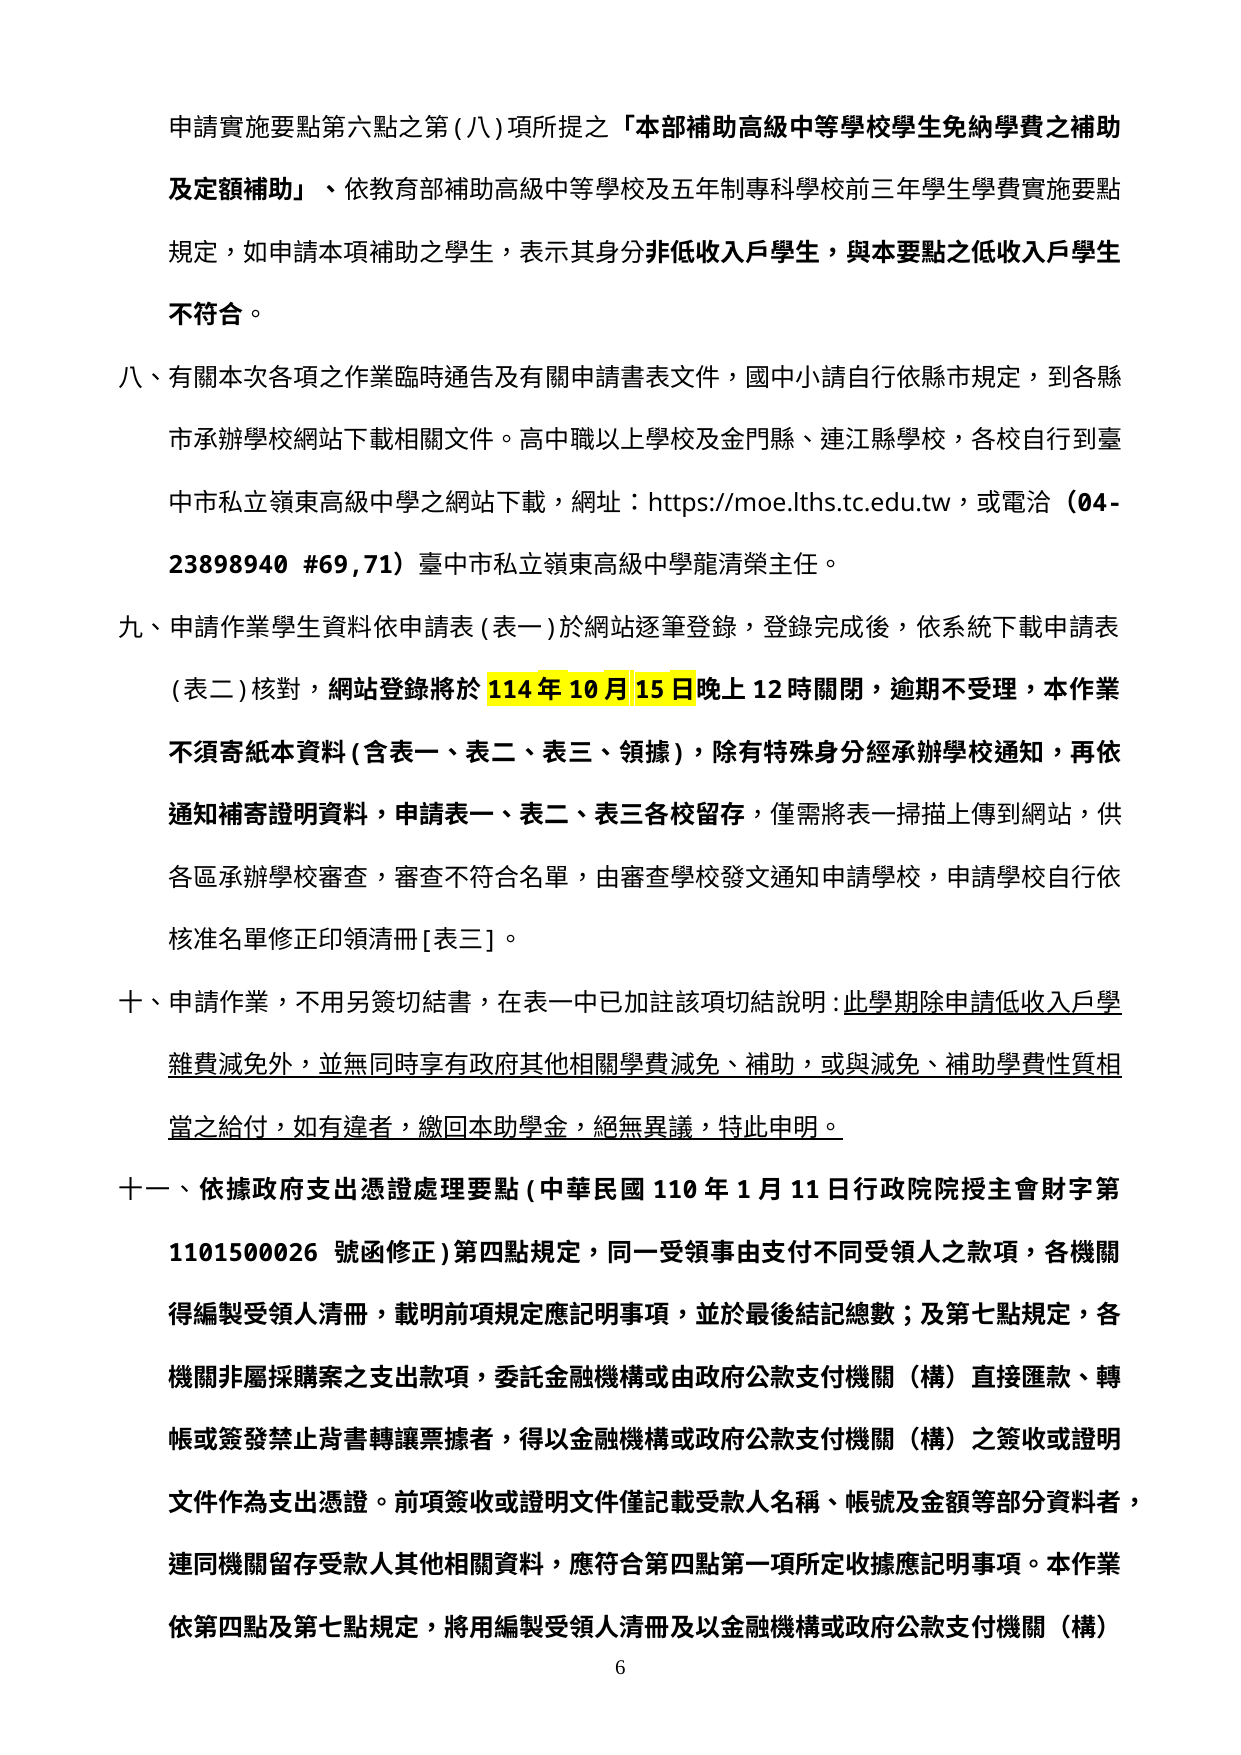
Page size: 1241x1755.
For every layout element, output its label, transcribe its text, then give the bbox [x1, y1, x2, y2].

text 申請實施要點第六點之第(八)項所提之「本部補助高級中等學校學生免納學費之補助及定額補助」、依教育部補助高級中等學校及五年制專科學校前三年學生學費實施要點規定，如申請本項補助之學生，表示其身分非低收入戶學生，與本要點之低收入戶學生不符合。 [118, 84, 1122, 334]
text 九、申請作業學生資料依申請表(表一)於網站逐筆登錄，登錄完成後，依系統下載申請表(表二)核對，網站登錄將於114年10月15日晚上12時關閉，逾期不受理，本作業不須寄紙本資料(含表一、表二、表三、領據)，除有特殊身分經承辦學校通知，再依通知補寄證明資料，申請表一、表二、表三各校留存，僅需將表一掃描上傳到網站，供各區承辦學校審查，審查不符合名單，由審查學校發文通知申請學校，申請學校自行依核准名單修正印領清冊[表三]。 [118, 584, 1122, 959]
text 十、申請作業，不用另簽切結書，在表一中已加註該項切結說明:此學期除申請低收入戶學雜費減免外，並無同時享有政府其他相關學費減免、補助，或與減免、補助學費性質相當之給付，如有違者，繳回本助學金，絕無異議，特此申明。 [118, 959, 1122, 1146]
text 八、有關本次各項之作業臨時通告及有關申請書表文件，國中小請自行依縣市規定，到各縣市承辦學校網站下載相關文件。高中職以上學校及金門縣、連江縣學校，各校自行到臺中市私立嶺東高級中學之網站下載，網址：https://moe.lths.tc.edu.tw，或電洽（04-23898940 #69,71）臺中市私立嶺東高級中學龍清榮主任。 [118, 334, 1122, 584]
text 十一、依據政府支出憑證處理要點(中華民國110年1月11日行政院院授主會財字第1101500026 號函修正)第四點規定，同一受領事由支付不同受領人之款項，各機關得編製受領人清冊，載明前項規定應記明事項，並於最後結記總數；及第七點規定，各機關非屬採購案之支出款項，委託金融機構或由政府公款支付機關（構）直接匯款、轉帳或簽發禁止背書轉讓票據者，得以金融機構或政府公款支付機關（構）之簽收或證明文件作為支出憑證。前項簽收或證明文件僅記載受款人名稱、帳號及金額等部分資料者，連同機關留存受款人其他相關資料，應符合第四點第一項所定收據應記明事項。本作業依第四點及第七點規定，將用編製受領人清冊及以金融機構或政府公款支付機關（構）之簽收或證明文件作為支出憑證，簡化核銷流程，各校可免送領據核銷。 [118, 1146, 1122, 1646]
